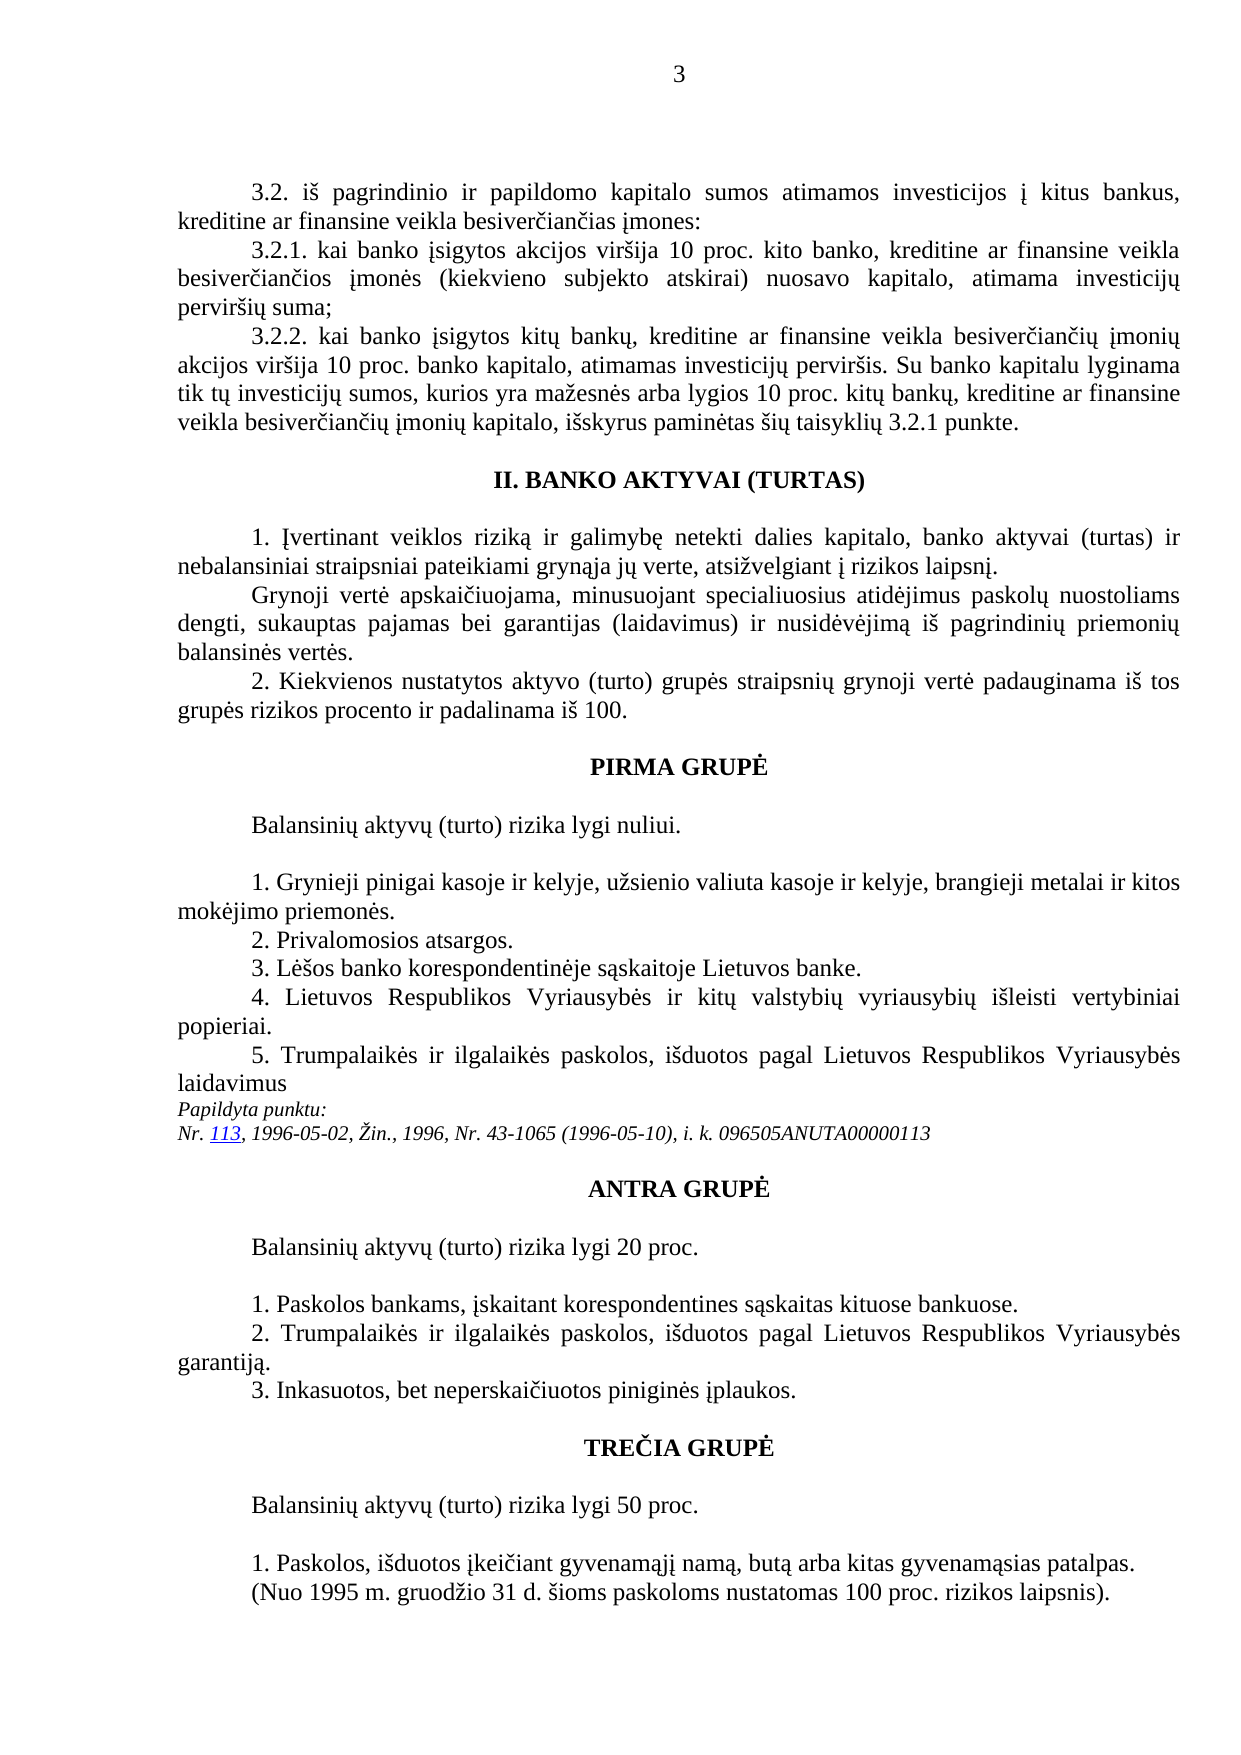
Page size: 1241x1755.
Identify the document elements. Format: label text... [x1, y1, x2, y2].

text 3.2.1. kai banko įsigytos akcijos viršija 10 proc. kito banko, kreditine ar finansine veikla besiverčiančios įmonės (kiekvieno subjekto atskirai) nuosavo kapitalo, atimama investicijų perviršių suma; [177, 235, 1181, 321]
text Balansinių aktyvų (turto) rizika lygi 20 proc. [177, 1232, 1181, 1260]
text PIRMA GRUPĖ [177, 752, 1181, 781]
text 1. Grynieji pinigai kasoje ir kelyje, užsienio valiuta kasoje ir kelyje, brangieji metalai ir kitos mokėjimo priemonės. [177, 867, 1181, 925]
text II. BANKO AKTYVAI (TURTAS) [177, 465, 1181, 493]
text 3. Lėšos banko korespondentinėje sąskaitoje Lietuvos banke. [177, 953, 1181, 982]
text 1. Įvertinant veiklos riziką ir galimybę netekti dalies kapitalo, banko aktyvai (turtas) ir nebalansiniai straipsniai pateikiami grynąja jų verte, atsižvelgiant į rizikos laipsnį. [177, 522, 1181, 580]
text 3.2. iš pagrindinio ir papildomo kapitalo sumos atimamos investicijos į kitus bankus, kreditine ar finansine veikla besiverčiančias įmones: [177, 177, 1181, 235]
text 2. Kiekvienos nustatytos aktyvo (turto) grupės straipsnių grynoji vertė padauginama iš tos grupės rizikos procento ir padalinama iš 100. [177, 666, 1181, 723]
text Nr. 113, 1996-05-02, Žin., 1996, Nr. 43-1065 (1996-05-10), i. k. 096505ANUTA00000113 [177, 1121, 1181, 1145]
text 2. Trumpalaikės ir ilgalaikės paskolos, išduotos pagal Lietuvos Respublikos Vyriausybės garantiją. [177, 1318, 1181, 1375]
text Balansinių aktyvų (turto) rizika lygi nuliui. [177, 810, 1181, 838]
text Papildyta punktu: [177, 1097, 1181, 1121]
text ANTRA GRUPĖ [177, 1174, 1181, 1203]
text 4. Lietuvos Respublikos Vyriausybės ir kitų valstybių vyriausybių išleisti vertybiniai popieriai. [177, 982, 1181, 1040]
text 3.2.2. kai banko įsigytos kitų bankų, kreditine ar finansine veikla besiverčiančių įmonių akcijos viršija 10 proc. banko kapitalo, atimamas investicijų perviršis. Su banko kapitalu lyginama tik tų investicijų sumos, kurios yra mažesnės arba lygios 10 proc. kitų bankų, kreditine ar finansine veikla besiverčiančių įmonių kapitalo, išskyrus paminėtas šių taisyklių 3.2.1 punkte. [177, 321, 1181, 436]
text TREČIA GRUPĖ [177, 1433, 1181, 1462]
text 3. Inkasuotos, bet neperskaičiuotos piniginės įplaukos. [177, 1375, 1181, 1404]
text 2. Privalomosios atsargos. [177, 925, 1181, 953]
text (Nuo 1995 m. gruodžio 31 d. šioms paskoloms nustatomas 100 proc. rizikos laipsnis). [177, 1577, 1181, 1605]
text 1. Paskolos, išduotos įkeičiant gyvenamąjį namą, butą arba kitas gyvenamąsias patalpas. [177, 1548, 1181, 1577]
text 1. Paskolos bankams, įskaitant korespondentines sąskaitas kituose bankuose. [177, 1289, 1181, 1318]
text 5. Trumpalaikės ir ilgalaikės paskolos, išduotos pagal Lietuvos Respublikos Vyriausybės laidavimus [177, 1040, 1181, 1097]
text Grynoji vertė apskaičiuojama, minusuojant specialiuosius atidėjimus paskolų nuostoliams dengti, sukauptas pajamas bei garantijas (laidavimus) ir nusidėvėjimą iš pagrindinių priemonių balansinės vertės. [177, 580, 1181, 666]
text Balansinių aktyvų (turto) rizika lygi 50 proc. [177, 1490, 1181, 1519]
